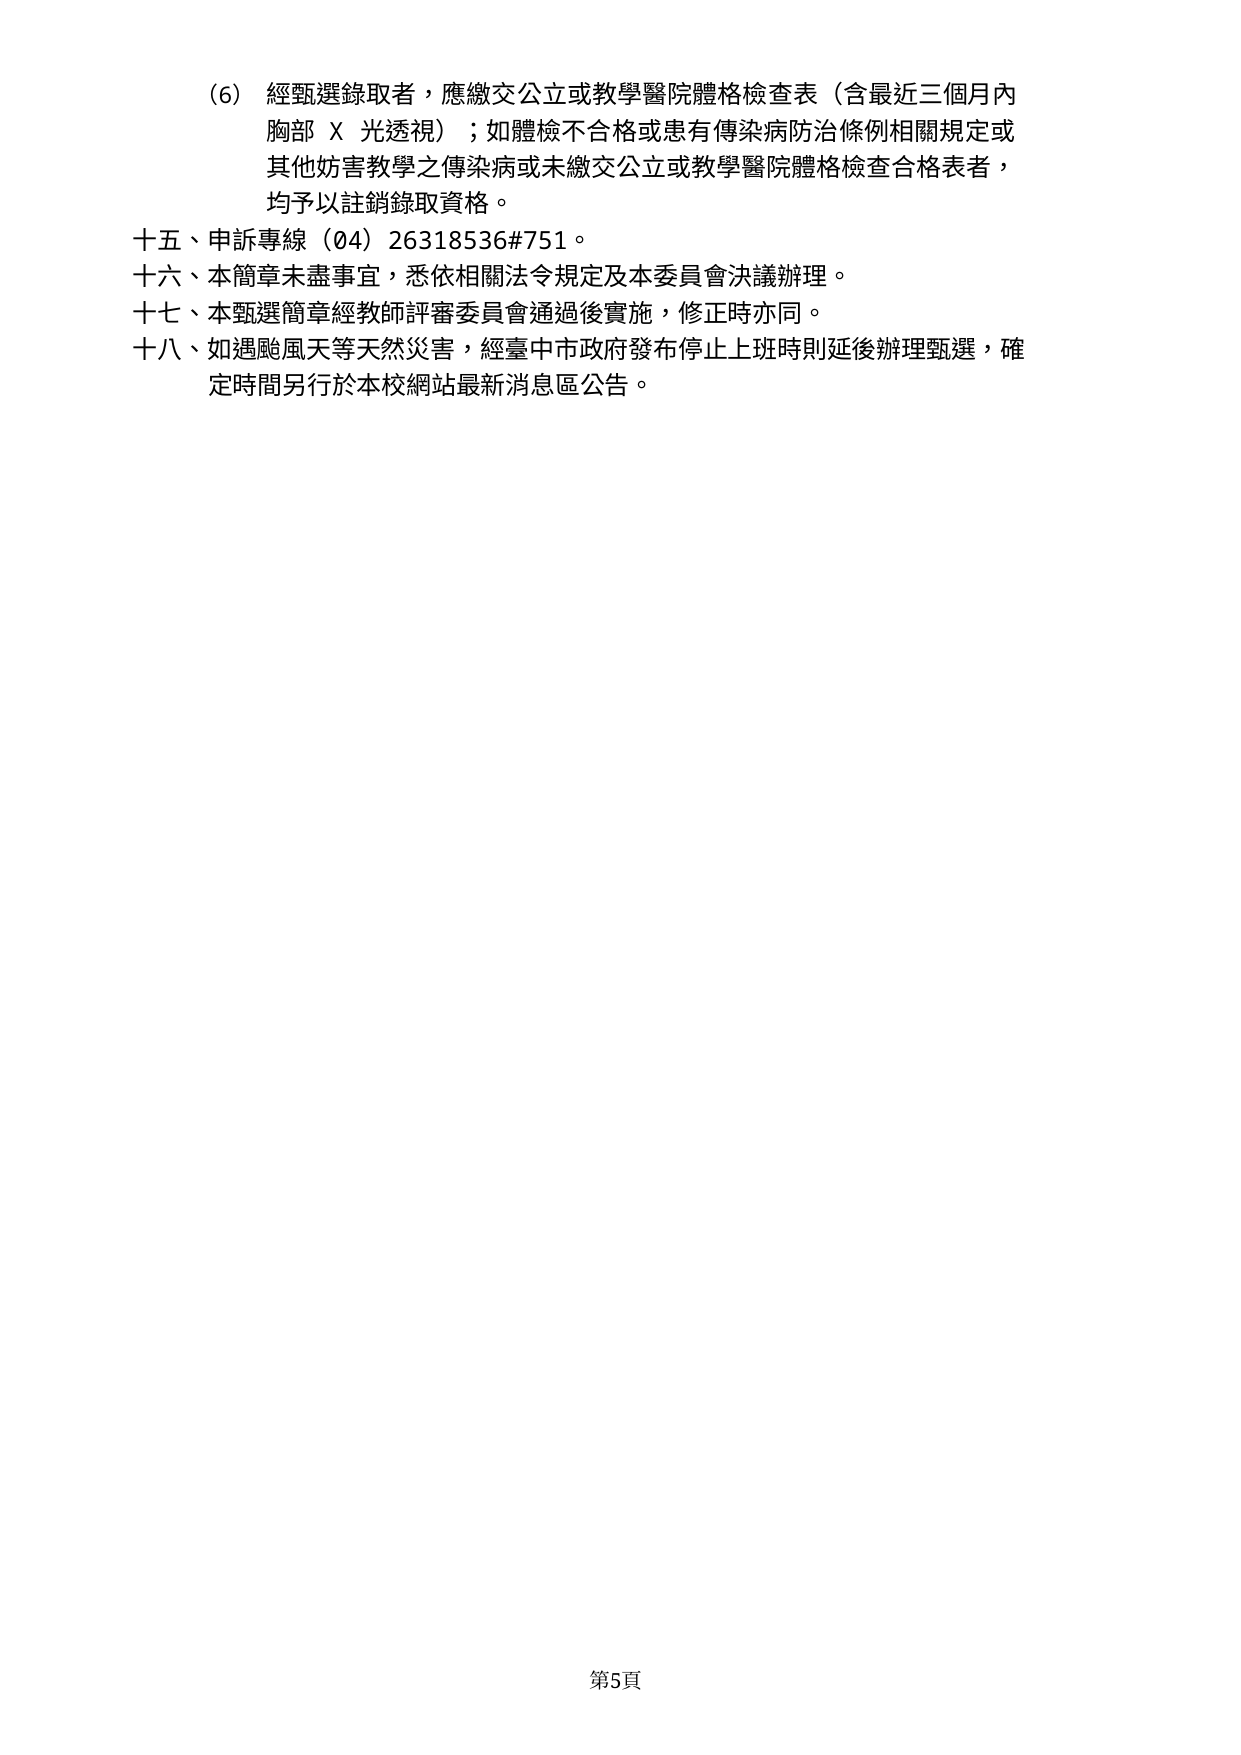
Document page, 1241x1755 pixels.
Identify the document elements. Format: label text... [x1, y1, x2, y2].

list 經甄選錄取者，應繳交公立或教學醫院體格檢查表（含最近三個月內胸部 X 光透視）；如體檢不合格或患有傳染病防治條例相關規定或其他妨害教學之傳染病或未繳交公立或教學醫院體格檢查合格表者，均予以註銷錄取資格。 [195, 75, 1018, 220]
text 十六、本簡章未盡事宜，悉依相關法令規定及本委員會決議辦理。十七、本甄選簡章經教師評審委員會通過後實施，修正時亦同。 [133, 257, 856, 329]
text 十五、申訴專線（04）26318536#751。 [133, 220, 1122, 256]
text 十八、如遇颱風天等天然災害，經臺中市政府發布停止上班時則延後辦理甄選，確定時間另行於本校網站最新消息區公告。 [133, 329, 1030, 402]
